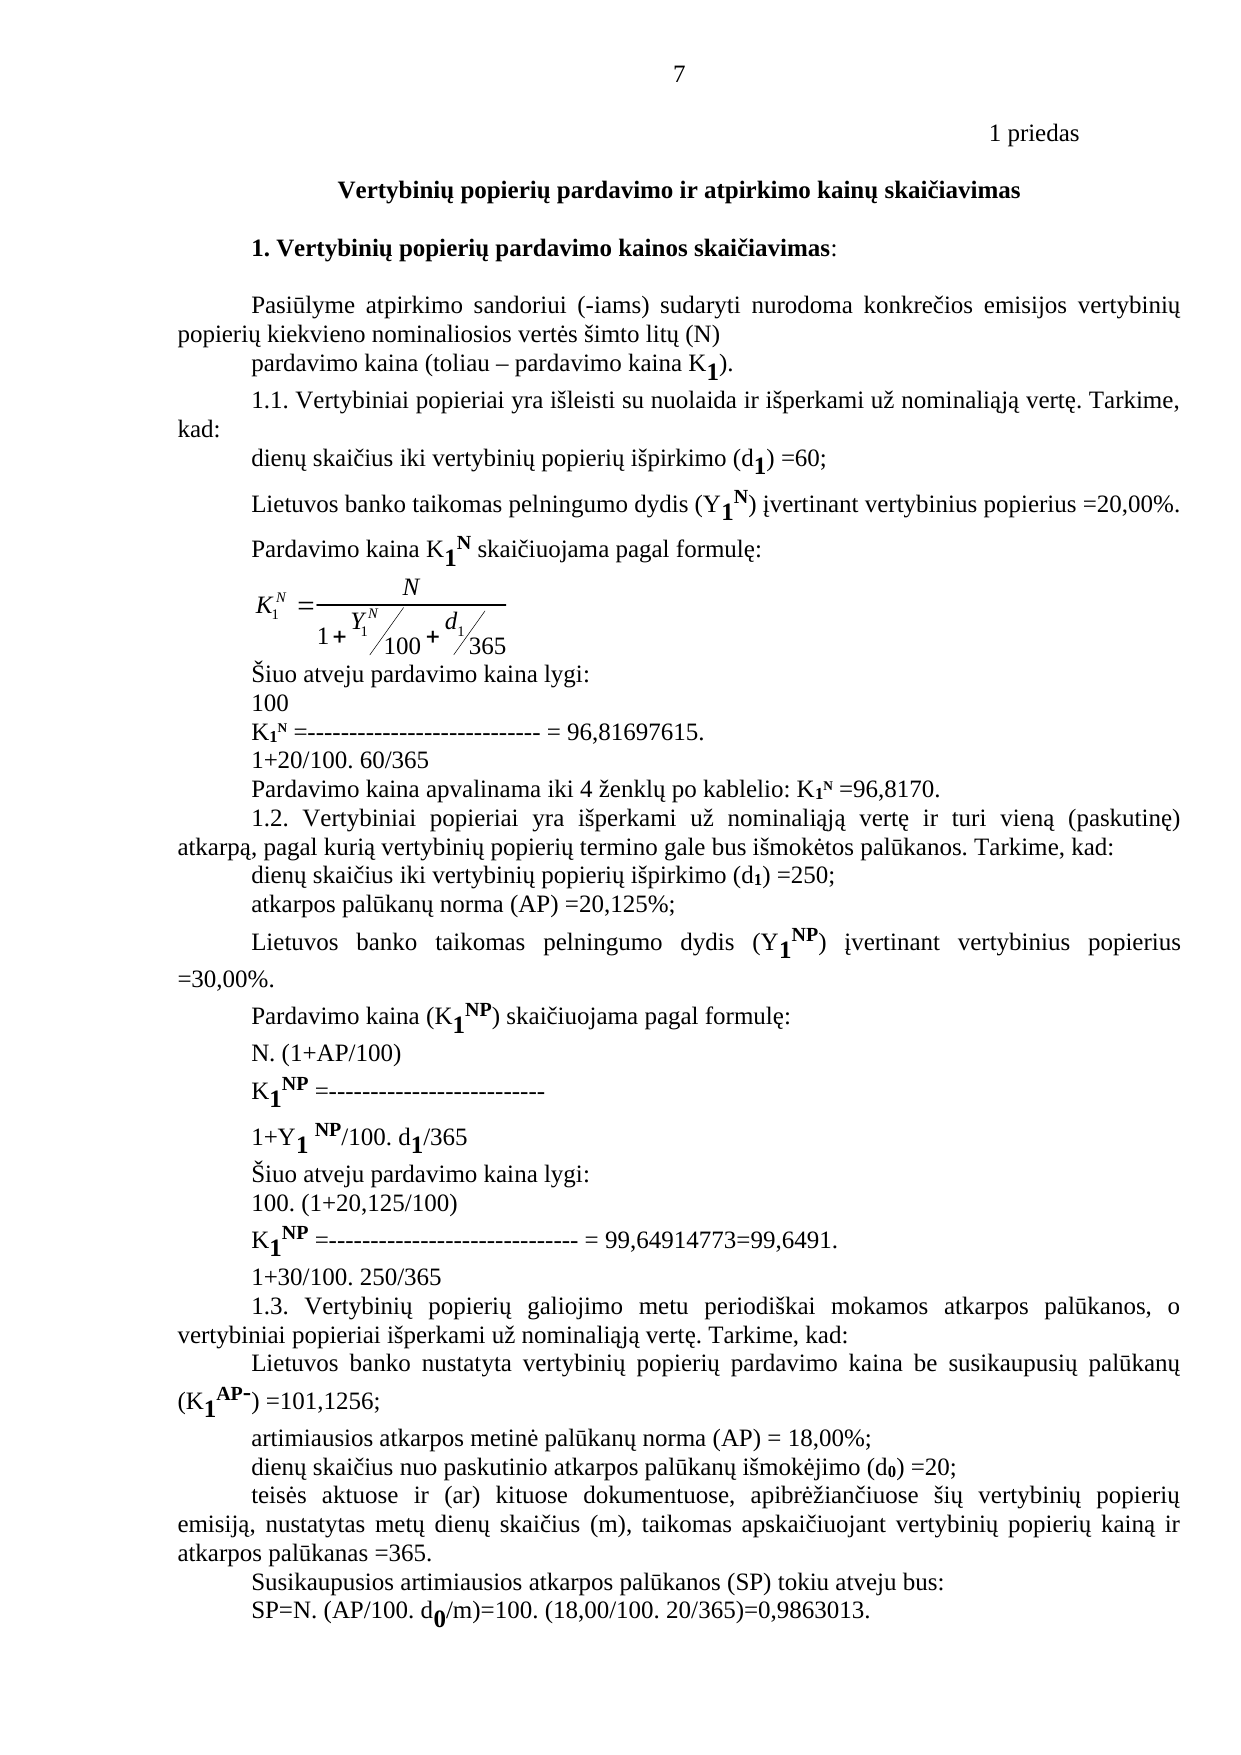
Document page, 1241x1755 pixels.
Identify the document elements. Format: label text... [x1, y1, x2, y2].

text SP=N. (AP/100. d0/m)=100. (18,00/100. 20/365)=0,9863013. [177, 1596, 1181, 1633]
text teisės aktuose ir (ar) kituose dokumentuose, apibrėžiančiuose šių vertybinių popierių emisiją, nustatytas metų dienų skaičius (m), taikomas apskaičiuojant vertybinių popierių kainą ir atkarpos palūkanas =365. [177, 1481, 1181, 1567]
text Pasiūlyme atpirkimo sandoriui (-iams) sudaryti nurodoma konkrečios emisijos vertybinių popierių kiekvieno nominaliosios vertės šimto litų (N) [177, 291, 1181, 348]
text Lietuvos banko taikomas pelningumo dydis (Y1np) įvertinant vertybinius popierius =30,00%. [177, 918, 1181, 993]
text Lietuvos banko nustatyta vertybinių popierių pardavimo kaina be susikaupusių palūkanų (K1ap-) =101,1256; [177, 1348, 1181, 1423]
text dienų skaičius nuo paskutinio atkarpos palūkanų išmokėjimo (d0) =20; [177, 1452, 1181, 1481]
text Vertybinių popierių pardavimo ir atpirkimo kainų skaičiavimas [177, 176, 1181, 204]
text Šiuo atveju pardavimo kaina lygi: [177, 1159, 1181, 1188]
text Susikaupusios artimiausios atkarpos palūkanos (SP) tokiu atveju bus: [177, 1567, 1181, 1596]
text K1np =------------------------------ = 99,64914773=99,6491. [177, 1216, 1181, 1262]
text 100. (1+20,125/100) [177, 1188, 1181, 1216]
text 1.1. Vertybiniai popieriai yra išleisti su nuolaida ir išperkami už nominaliąją vertę. Tarkime, kad: [177, 385, 1181, 443]
text 1.3. Vertybinių popierių galiojimo metu periodiškai mokamos atkarpos palūkanos, o vertybiniai popieriai išperkami už nominaliąją vertę. Tarkime, kad: [177, 1291, 1181, 1348]
text dienų skaičius iki vertybinių popierių išpirkimo (d1) =250; [177, 861, 1181, 889]
text 1+Y1 np/100. d1/365 [177, 1113, 1181, 1159]
text N. (1+AP/100) [177, 1038, 1181, 1067]
text Pardavimo kaina apvalinama iki 4 ženklų po kablelio: K1n =96,8170. [177, 774, 1181, 803]
text 1.2. Vertybiniai popieriai yra išperkami už nominaliąją vertę ir turi vieną (paskutinę) atkarpą, pagal kurią vertybinių popierių termino gale bus išmokėtos palūkanos. Tarkime, kad: [177, 803, 1181, 861]
text Pardavimo kaina (K1np) skaičiuojama pagal formulę: [177, 993, 1181, 1038]
text 1+20/100. 60/365 [177, 746, 1181, 774]
text 1+30/100. 250/365 [177, 1262, 1181, 1291]
text Pardavimo kaina K1n skaičiuojama pagal formulę: [177, 526, 1181, 572]
text atkarpos palūkanų norma (AP) =20,125%; [177, 889, 1181, 918]
text 100 [177, 688, 1181, 717]
text Lietuvos banko taikomas pelningumo dydis (Y1n) įvertinant vertybinius popierius =20,00%. [177, 480, 1181, 526]
text dienų skaičius iki vertybinių popierių išpirkimo (d1) =60; [177, 443, 1181, 480]
text 1. Vertybinių popierių pardavimo kainos skaičiavimas: [177, 233, 1181, 262]
text K1n =---------------------------- = 96,81697615. [177, 717, 1181, 746]
text Šiuo atveju pardavimo kaina lygi: [177, 659, 1181, 688]
text K1np =-------------------------- [177, 1067, 1181, 1113]
text artimiausios atkarpos metinė palūkanų norma (AP) = 18,00%; [177, 1423, 1181, 1452]
text 1 priedas [988, 118, 1181, 147]
text pardavimo kaina (toliau – pardavimo kaina K1). [177, 348, 1181, 385]
